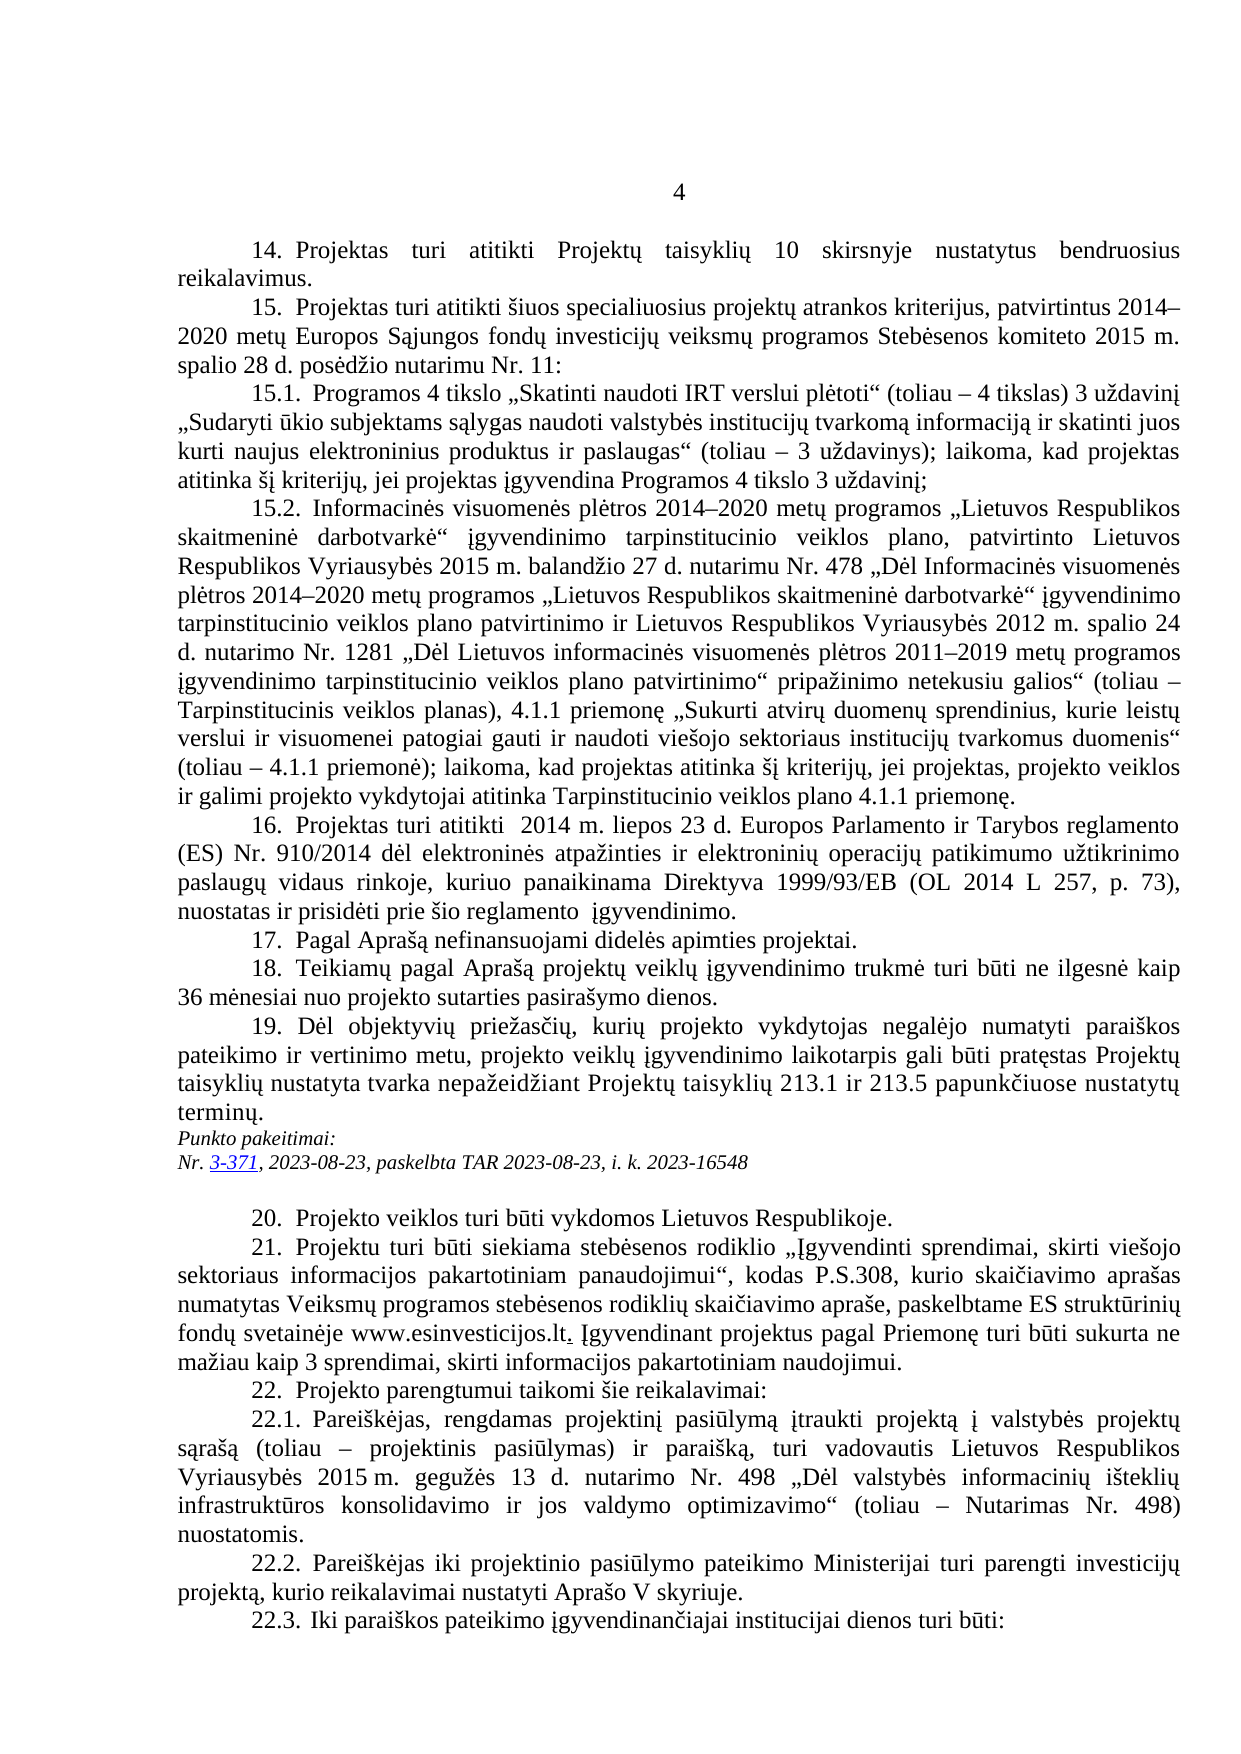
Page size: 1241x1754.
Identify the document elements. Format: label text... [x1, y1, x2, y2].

text 16. Projektas turi atitikti 2014 m. liepos 23 d. Europos Parlamento ir Tarybos reglamento (ES) Nr. 910/2014 dėl elektroninės atpažinties ir elektroninių operacijų patikimumo užtikrinimo paslaugų vidaus rinkoje, kuriuo panaikinama Direktyva 1999/93/EB (OL 2014 L 257, p. 73), nuostatas ir prisidėti prie šio reglamento įgyvendinimo. [177, 810, 1181, 925]
text 21. Projektu turi būti siekiama stebėsenos rodiklio „Įgyvendinti sprendimai, skirti viešojo sektoriaus informacijos pakartotiniam panaudojimui“, kodas P.S.308, kurio skaičiavimo aprašas numatytas Veiksmų programos stebėsenos rodiklių skaičiavimo apraše, paskelbtame ES struktūrinių fondų svetainėje www.esinvesticijos.lt. Įgyvendinant projektus pagal Priemonę turi būti sukurta ne mažiau kaip 3 sprendimai, skirti informacijos pakartotiniam naudojimui. [177, 1232, 1181, 1375]
text 14. Projektas turi atitikti Projektų taisyklių 10 skirsnyje nustatytus bendruosius reikalavimus. [177, 235, 1181, 292]
text 22.1. Pareiškėjas, rengdamas projektinį pasiūlymą įtraukti projektą į valstybės projektų sąrašą (toliau – projektinis pasiūlymas) ir paraišką, turi vadovautis Lietuvos Respublikos Vyriausybės 2015 m. gegužės 13 d. nutarimo Nr. 498 „Dėl valstybės informacinių išteklių infrastruktūros konsolidavimo ir jos valdymo optimizavimo“ (toliau – Nutarimas Nr. 498) nuostatomis. [177, 1404, 1181, 1548]
text 19. Dėl objektyvių priežasčių, kurių projekto vykdytojas negalėjo numatyti paraiškos pateikimo ir vertinimo metu, projekto veiklų įgyvendinimo laikotarpis gali būti pratęstas Projektų taisyklių nustatyta tvarka nepažeidžiant Projektų taisyklių 213.1 ir 213.5 papunkčiuose nustatytų terminų. [177, 1011, 1181, 1126]
text 18. Teikiamų pagal Aprašą projektų veiklų įgyvendinimo trukmė turi būti ne ilgesnė kaip 36 mėnesiai nuo projekto sutarties pasirašymo dienos. [177, 953, 1181, 1011]
text 20. Projekto veiklos turi būti vykdomos Lietuvos Respublikoje. [177, 1203, 1181, 1232]
text 17. Pagal Aprašą nefinansuojami didelės apimties projektai. [177, 925, 1181, 953]
text 15. Projektas turi atitikti šiuos specialiuosius projektų atrankos kriterijus, patvirtintus 2014–2020 metų Europos Sąjungos fondų investicijų veiksmų programos Stebėsenos komiteto 2015 m. spalio 28 d. posėdžio nutarimu Nr. 11: [177, 292, 1181, 378]
text Nr. 3-371, 2023-08-23, paskelbta TAR 2023-08-23, i. k. 2023-16548 [177, 1150, 1181, 1174]
text 22.2. Pareiškėjas iki projektinio pasiūlymo pateikimo Ministerijai turi parengti investicijų projektą, kurio reikalavimai nustatyti Aprašo V skyriuje. [177, 1548, 1181, 1605]
text 15.2. Informacinės visuomenės plėtros 2014–2020 metų programos „Lietuvos Respublikos skaitmeninė darbotvarkė“ įgyvendinimo tarpinstitucinio veiklos plano, patvirtinto Lietuvos Respublikos Vyriausybės 2015 m. balandžio 27 d. nutarimu Nr. 478 „Dėl Informacinės visuomenės plėtros 2014–2020 metų programos „Lietuvos Respublikos skaitmeninė darbotvarkė“ įgyvendinimo tarpinstitucinio veiklos plano patvirtinimo ir Lietuvos Respublikos Vyriausybės 2012 m. spalio 24 d. nutarimo Nr. 1281 „Dėl Lietuvos informacinės visuomenės plėtros 2011–2019 metų programos įgyvendinimo tarpinstitucinio veiklos plano patvirtinimo“ pripažinimo netekusiu galios“ (toliau – Tarpinstitucinis veiklos planas), 4.1.1 priemonę „Sukurti atvirų duomenų sprendinius, kurie leistų verslui ir visuomenei patogiai gauti ir naudoti viešojo sektoriaus institucijų tvarkomus duomenis“ (toliau – 4.1.1 priemonė); laikoma, kad projektas atitinka šį kriterijų, jei projektas, projekto veiklos ir galimi projekto vykdytojai atitinka Tarpinstitucinio veiklos plano 4.1.1 priemonę. [177, 493, 1181, 810]
text Punkto pakeitimai: [177, 1126, 1181, 1150]
text 22. Projekto parengtumui taikomi šie reikalavimai: [177, 1375, 1181, 1404]
text 15.1. Programos 4 tikslo „Skatinti naudoti IRT verslui plėtoti“ (toliau – 4 tikslas) 3 uždavinį „Sudaryti ūkio subjektams sąlygas naudoti valstybės institucijų tvarkomą informaciją ir skatinti juos kurti naujus elektroninius produktus ir paslaugas“ (toliau – 3 uždavinys); laikoma, kad projektas atitinka šį kriterijų, jei projektas įgyvendina Programos 4 tikslo 3 uždavinį; [177, 378, 1181, 493]
text 22.3. Iki paraiškos pateikimo įgyvendinančiajai institucijai dienos turi būti: [177, 1605, 1181, 1634]
